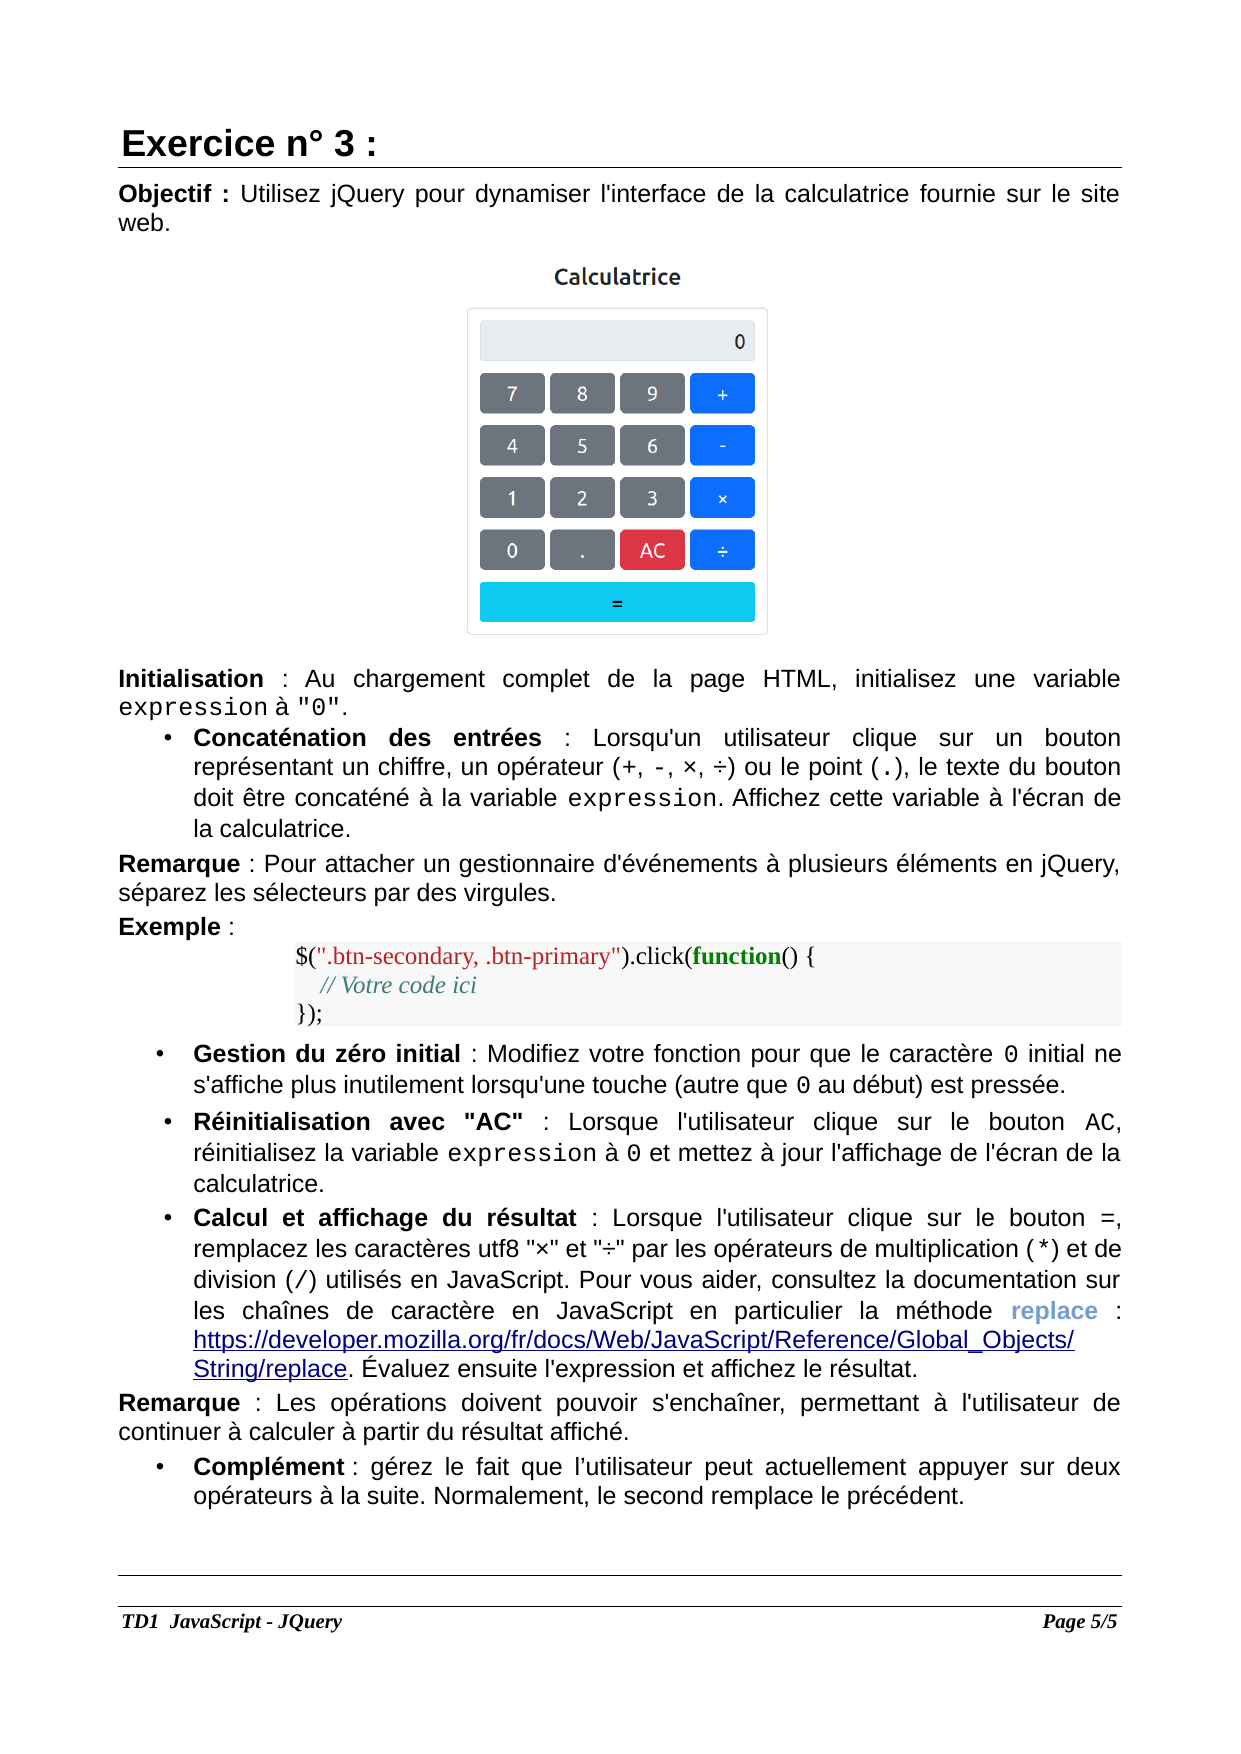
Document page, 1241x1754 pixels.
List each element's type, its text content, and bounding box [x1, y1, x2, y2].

subtitle Exercice n° 3 : [118, 118, 1122, 167]
text Objectif : Utilisez jQuery pour dynamiser l'interface de la calculatrice fournie sur le site web. [118, 179, 1122, 236]
text Initialisation : Au chargement complet de la page HTML, initialisez une variable expression à "0". [118, 664, 1122, 723]
picture [404, 236, 836, 664]
text $(".btn-secondary, .btn-primary").click(function() { [295, 941, 1122, 970]
text Remarque : Pour attacher un gestionnaire d'événements à plusieurs éléments en jQuery, séparez les sélecteurs par des virgules. [118, 849, 1122, 906]
list Gestion du zéro initial : Modifiez votre fonction pour que le caractère 0 initial ne s'affiche plus inutilement lorsqu'une touche (autre que 0 au début) est pressée. [156, 1039, 1122, 1101]
list Complément : gérez le fait que l’utilisateur peut actuellement appuyer sur deux opérateurs à la suite. Normalement, le second remplace le précédent. [156, 1452, 1122, 1509]
list Calcul et affichage du résultat : Lorsque l'utilisateur clique sur le bouton =, remplacez les caractères utf8 "×" et "÷" par les opérateurs de multiplication (*) et de division (/) utilisés en JavaScript. Pour vous aider, consultez la documentation sur les chaînes de caractère en JavaScript en particulier la méthode replace : https://developer.mozilla.org/fr/docs/Web/JavaScript/Reference/Global_Objects/String/replace. Évaluez ensuite l'expression et affichez le résultat. [164, 1203, 1122, 1382]
text Exemple : [118, 912, 1122, 941]
text // Votre code ici [295, 970, 1122, 998]
text }); [295, 998, 1122, 1027]
list Réinitialisation avec "AC" : Lorsque l'utilisateur clique sur le bouton AC, réinitialisez la variable expression à 0 et mettez à jour l'affichage de l'écran de la calculatrice. [164, 1107, 1122, 1197]
list Concaténation des entrées : Lorsqu'un utilisateur clique sur un bouton représentant un chiffre, un opérateur (+, -, ×, ÷) ou le point (.), le texte du bouton doit être concaténé à la variable expression. Affichez cette variable à l'écran de la calculatrice. [164, 723, 1122, 843]
text Remarque : Les opérations doivent pouvoir s'enchaîner, permettant à l'utilisateur de continuer à calculer à partir du résultat affiché. [118, 1388, 1122, 1446]
